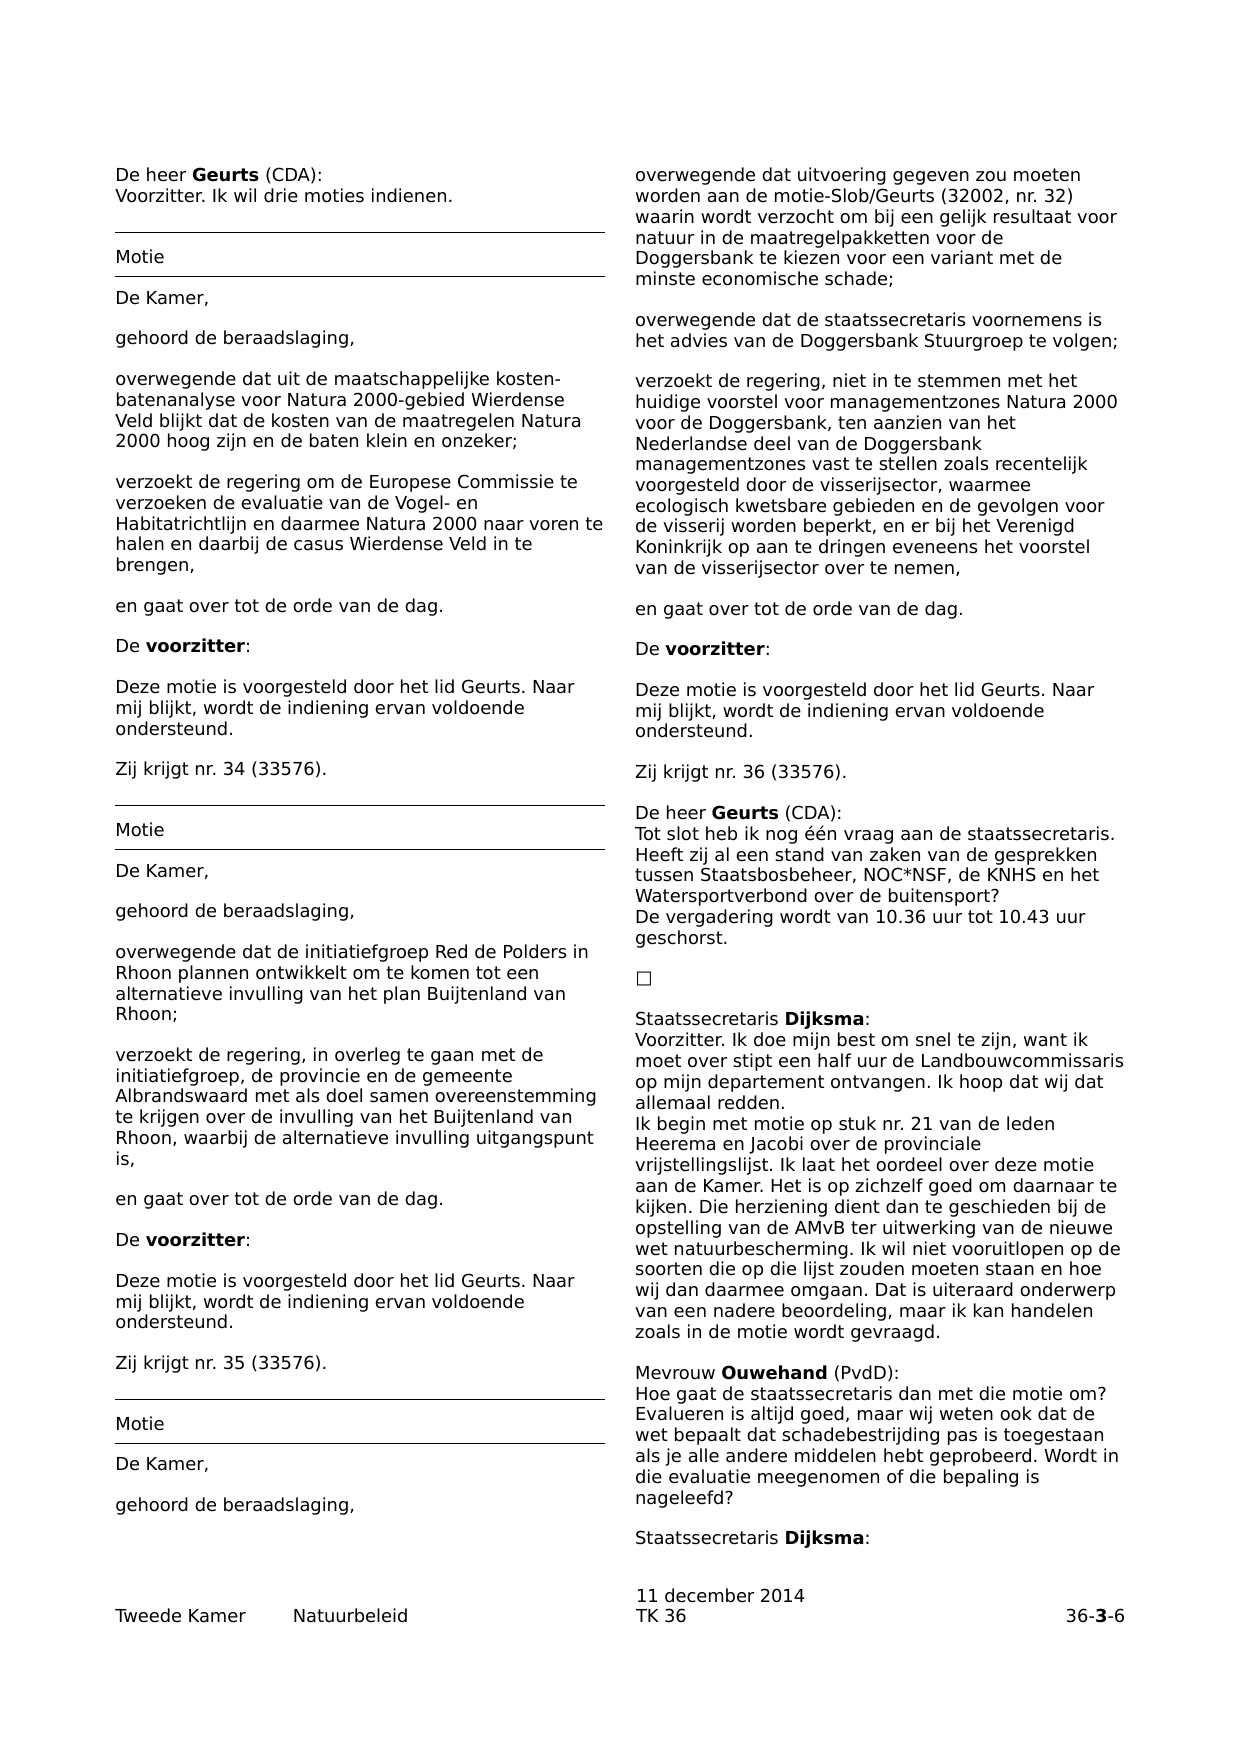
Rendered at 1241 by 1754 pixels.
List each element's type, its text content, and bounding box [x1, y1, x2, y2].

text Zij krijgt nr. 35 (33576). [115, 1353, 605, 1374]
text Hoe gaat de staatssecretaris dan met die motie om? Evalueren is altijd goed, maar wij weten ook dat de wet bepaalt dat schadebestrijding pas is toegestaan als je alle andere middelen hebt geprobeerd. Wordt in die evaluatie meegenomen of die bepaling is nageleefd? [635, 1383, 1125, 1508]
text De Kamer, [115, 287, 605, 308]
text overwegende dat uit de maatschappelijke kosten-batenanalyse voor Natura 2000-gebied Wierdense Veld blijkt dat de kosten van de maatregelen Natura 2000 hoog zijn en de baten klein en onzeker; [115, 369, 605, 452]
text gehoord de beraadslaging, [115, 901, 605, 922]
text verzoekt de regering, niet in te stemmen met het huidige voorstel voor managementzones Natura 2000 voor de Doggersbank, ten aanzien van het Nederlandse deel van de Doggersbank managementzones vast te stellen zoals recentelijk voorgesteld door de visserijsector, waarmee ecologisch kwetsbare gebieden en de gevolgen voor de visserij worden beperkt, en er bij het Verenigd Koninkrijk op aan te dringen eveneens het voorstel van de visserijsector over te nemen, [635, 371, 1125, 578]
text Deze motie is voorgesteld door het lid Geurts. Naar mij blijkt, wordt de indiening ervan voldoende ondersteund. [115, 677, 605, 739]
text De Kamer, [115, 861, 605, 881]
text overwegende dat de staatssecretaris voornemens is het advies van de Doggersbank Stuurgroep te volgen; [635, 310, 1125, 351]
text Voorzitter. Ik doe mijn best om snel te zijn, want ik moet over stipt een half uur de Landbouwcommissaris op mijn departement ontvangen. Ik hoop dat wij dat allemaal redden. [635, 1030, 1125, 1113]
text Ik begin met motie op stuk nr. 21 van de leden Heerema en Jacobi over de provinciale vrijstellingslijst. Ik laat het oordeel over deze motie aan de Kamer. Het is op zichzelf goed om daarnaar te kijken. Die herziening dient dan te geschieden bij de opstelling van de AMvB ter uitwerking van de nieuwe wet natuurbescherming. Ik wil niet vooruitlopen op de soorten die op die lijst zouden moeten staan en hoe wij dan daarmee omgaan. Dat is uiteraard onderwerp van een nadere beoordeling, maar ik kan handelen zoals in de motie wordt gevraagd. [635, 1113, 1125, 1342]
text Motie [115, 1413, 605, 1434]
text Deze motie is voorgesteld door het lid Geurts. Naar mij blijkt, wordt de indiening ervan voldoende ondersteund. [635, 680, 1125, 742]
text Staatssecretaris Dijksma: [635, 1009, 1125, 1030]
text en gaat over tot de orde van de dag. [115, 596, 605, 616]
text verzoekt de regering om de Europese Commissie te verzoeken de evaluatie van de Vogel- en Habitatrichtlijn en daarmee Natura 2000 naar voren te halen en daarbij de casus Wierdense Veld in te brengen, [115, 472, 605, 576]
text De heer Geurts (CDA): [115, 165, 605, 186]
text overwegende dat de initiatiefgroep Red de Polders in Rhoon plannen ontwikkelt om te komen tot een alternatieve invulling van het plan Buijtenland van Rhoon; [115, 942, 605, 1025]
text De voorzitter: [115, 636, 605, 657]
text Mevrouw Ouwehand (PvdD): [635, 1362, 1125, 1383]
text Motie [115, 247, 605, 267]
text Zij krijgt nr. 36 (33576). [635, 762, 1125, 783]
text overwegende dat uitvoering gegeven zou moeten worden aan de motie-Slob/Geurts (32002, nr. 32) waarin wordt verzocht om bij een gelijk resultaat voor natuur in de maatregelpakketten voor de Doggersbank te kiezen voor een variant met de minste economische schade; [635, 165, 1125, 290]
text Tot slot heb ik nog één vraag aan de staatssecretaris. Heeft zij al een stand van zaken van de gesprekken tussen Staatsbosbeheer, NOC*NSF, de KNHS en het Watersportverbond over de buitensport? [635, 823, 1125, 907]
text Voorzitter. Ik wil drie moties indienen. [115, 186, 605, 207]
text gehoord de beraadslaging, [115, 1495, 605, 1516]
text De voorzitter: [115, 1230, 605, 1251]
text ⬜ [635, 968, 1125, 989]
text Staatssecretaris Dijksma: [635, 1528, 1125, 1549]
text Zij krijgt nr. 34 (33576). [115, 759, 605, 780]
text en gaat over tot de orde van de dag. [115, 1189, 605, 1210]
text gehoord de beraadslaging, [115, 328, 605, 349]
text verzoekt de regering, in overleg te gaan met de initiatiefgroep, de provincie en de gemeente Albrandswaard met als doel samen overeenstemming te krijgen over de invulling van het Buijtenland van Rhoon, waarbij de alternatieve invulling uitgangspunt is, [115, 1045, 605, 1169]
text De voorzitter: [635, 639, 1125, 660]
text De vergadering wordt van 10.36 uur tot 10.43 uur geschorst. [635, 907, 1125, 948]
text De Kamer, [115, 1454, 605, 1475]
text De heer Geurts (CDA): [635, 803, 1125, 823]
text Deze motie is voorgesteld door het lid Geurts. Naar mij blijkt, wordt de indiening ervan voldoende ondersteund. [115, 1271, 605, 1333]
text Motie [115, 820, 605, 841]
text en gaat over tot de orde van de dag. [635, 598, 1125, 619]
